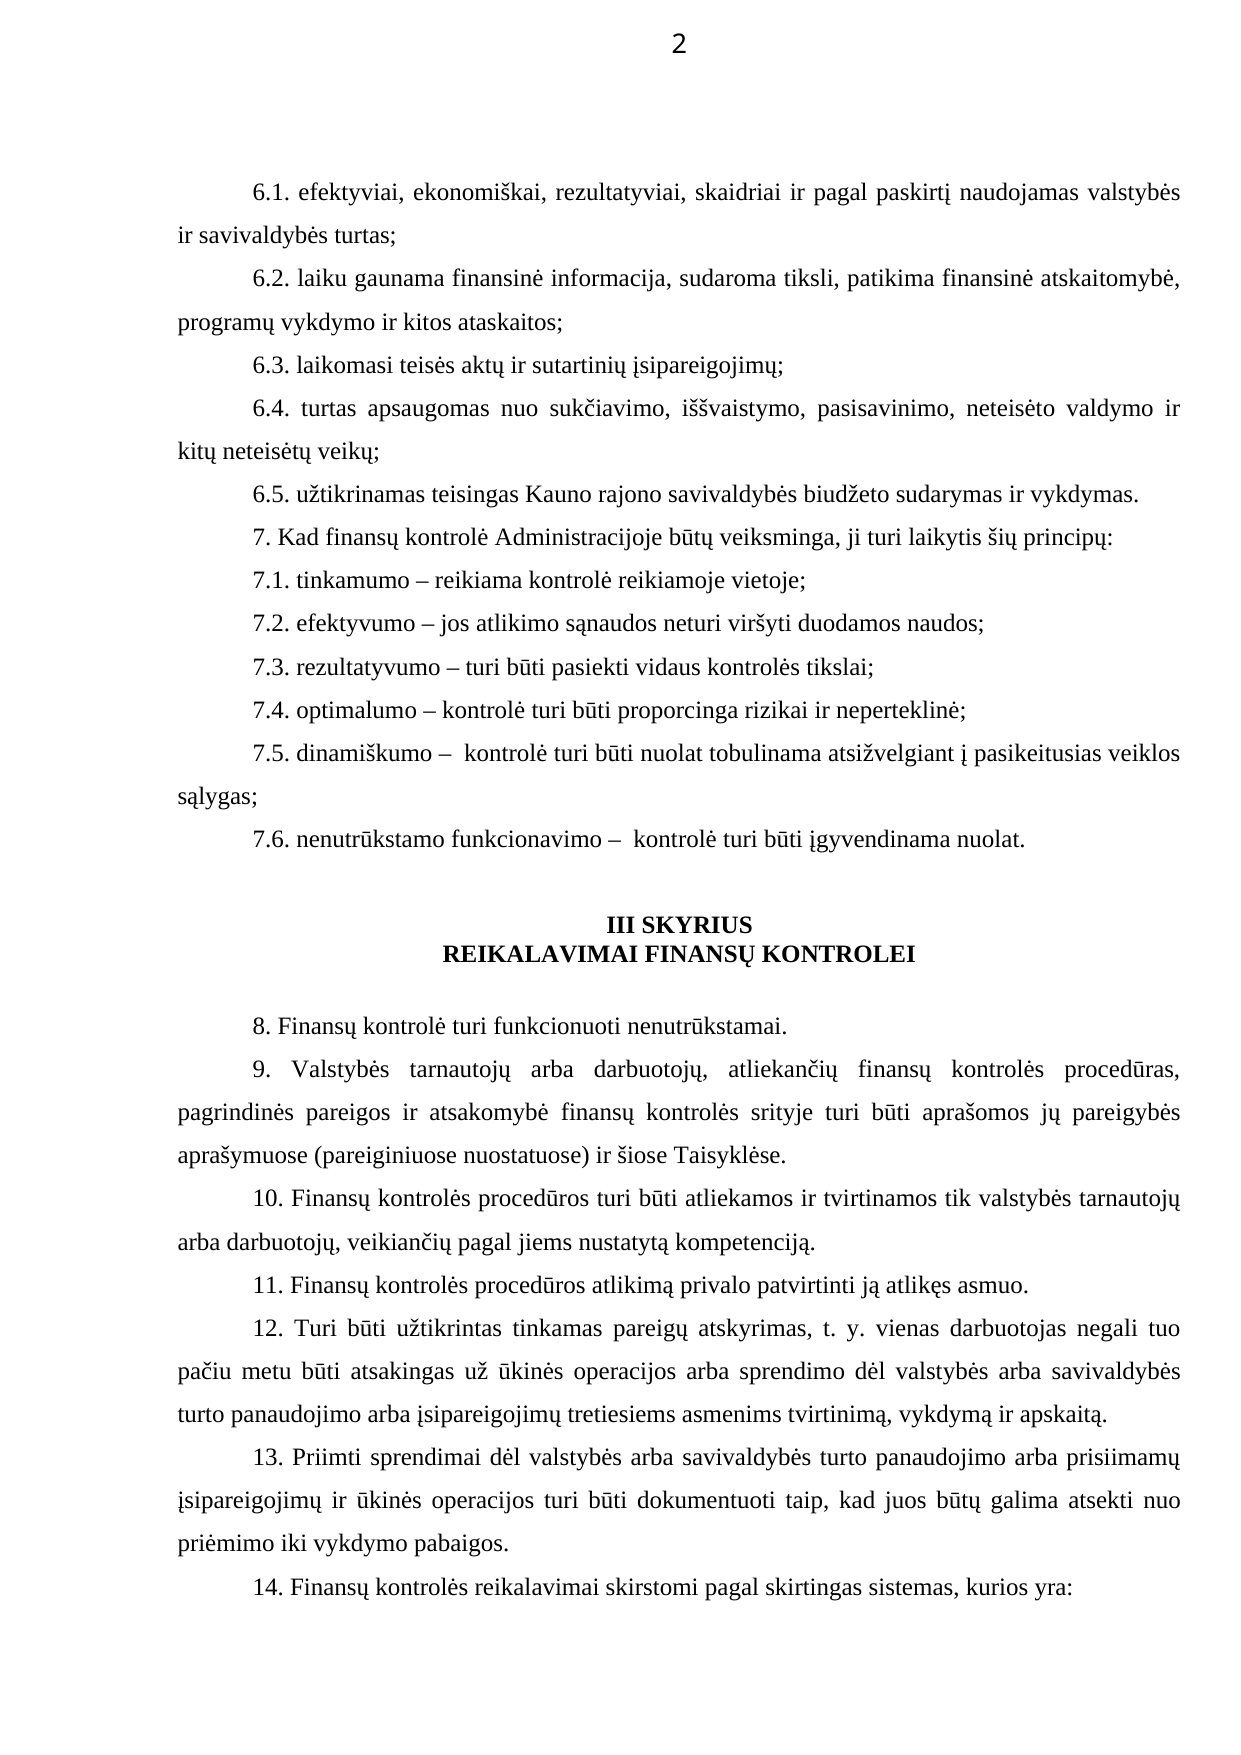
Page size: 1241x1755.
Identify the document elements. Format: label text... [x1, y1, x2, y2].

text 7.3. rezultatyvumo – turi būti pasiekti vidaus kontrolės tikslai; [177, 652, 1181, 680]
text 7.1. tinkamumo – reikiama kontrolė reikiamoje vietoje; [177, 565, 1181, 594]
text 6.3. laikomasi teisės aktų ir sutartinių įsipareigojimų; [177, 350, 1181, 378]
text 7.6. nenutrūkstamo funkcionavimo – kontrolė turi būti įgyvendinama nuolat. [177, 824, 1181, 853]
text 13. Priimti sprendimai dėl valstybės arba savivaldybės turto panaudojimo arba prisiimamų įsipareigojimų ir ūkinės operacijos turi būti dokumentuoti taip, kad juos būtų galima atsekti nuo priėmimo iki vykdymo pabaigos. [177, 1442, 1181, 1557]
text 14. Finansų kontrolės reikalavimai skirstomi pagal skirtingas sistemas, kurios yra: [177, 1572, 1181, 1600]
text III SKYRIUS [177, 910, 1181, 939]
text 7. Kad finansų kontrolė Administracijoje būtų veiksminga, ji turi laikytis šių principų: [177, 522, 1181, 551]
text 6.5. užtikrinamas teisingas Kauno rajono savivaldybės biudžeto sudarymas ir vykdymas. [177, 479, 1181, 508]
text REIKALAVIMAI FINANSŲ KONTROLEI [177, 939, 1181, 968]
text 6.4. turtas apsaugomas nuo sukčiavimo, iššvaistymo, pasisavinimo, neteisėto valdymo ir kitų neteisėtų veikų; [177, 393, 1181, 465]
text 6.2. laiku gaunama finansinė informacija, sudaroma tiksli, patikima finansinė atskaitomybė, programų vykdymo ir kitos ataskaitos; [177, 263, 1181, 335]
text 7.4. optimalumo – kontrolė turi būti proporcinga rizikai ir neperteklinė; [177, 695, 1181, 723]
text 6.1. efektyviai, ekonomiškai, rezultatyviai, skaidriai ir pagal paskirtį naudojamas valstybės ir savivaldybės turtas; [177, 177, 1181, 249]
text 8. Finansų kontrolė turi funkcionuoti nenutrūkstamai. [177, 1011, 1181, 1040]
text 7.5. dinamiškumo – kontrolė turi būti nuolat tobulinama atsižvelgiant į pasikeitusias veiklos sąlygas; [177, 738, 1181, 810]
text 12. Turi būti užtikrintas tinkamas pareigų atskyrimas, t. y. vienas darbuotojas negali tuo pačiu metu būti atsakingas už ūkinės operacijos arba sprendimo dėl valstybės arba savivaldybės turto panaudojimo arba įsipareigojimų tretiesiems asmenims tvirtinimą, vykdymą ir apskaitą. [177, 1313, 1181, 1428]
text 11. Finansų kontrolės procedūros atlikimą privalo patvirtinti ją atlikęs asmuo. [177, 1270, 1181, 1298]
text 9. Valstybės tarnautojų arba darbuotojų, atliekančių finansų kontrolės procedūras, pagrindinės pareigos ir atsakomybė finansų kontrolės srityje turi būti aprašomos jų pareigybės aprašymuose (pareiginiuose nuostatuose) ir šiose Taisyklėse. [177, 1054, 1181, 1169]
text 10. Finansų kontrolės procedūros turi būti atliekamos ir tvirtinamos tik valstybės tarnautojų arba darbuotojų, veikiančių pagal jiems nustatytą kompetenciją. [177, 1183, 1181, 1255]
text 7.2. efektyvumo – jos atlikimo sąnaudos neturi viršyti duodamos naudos; [177, 608, 1181, 637]
